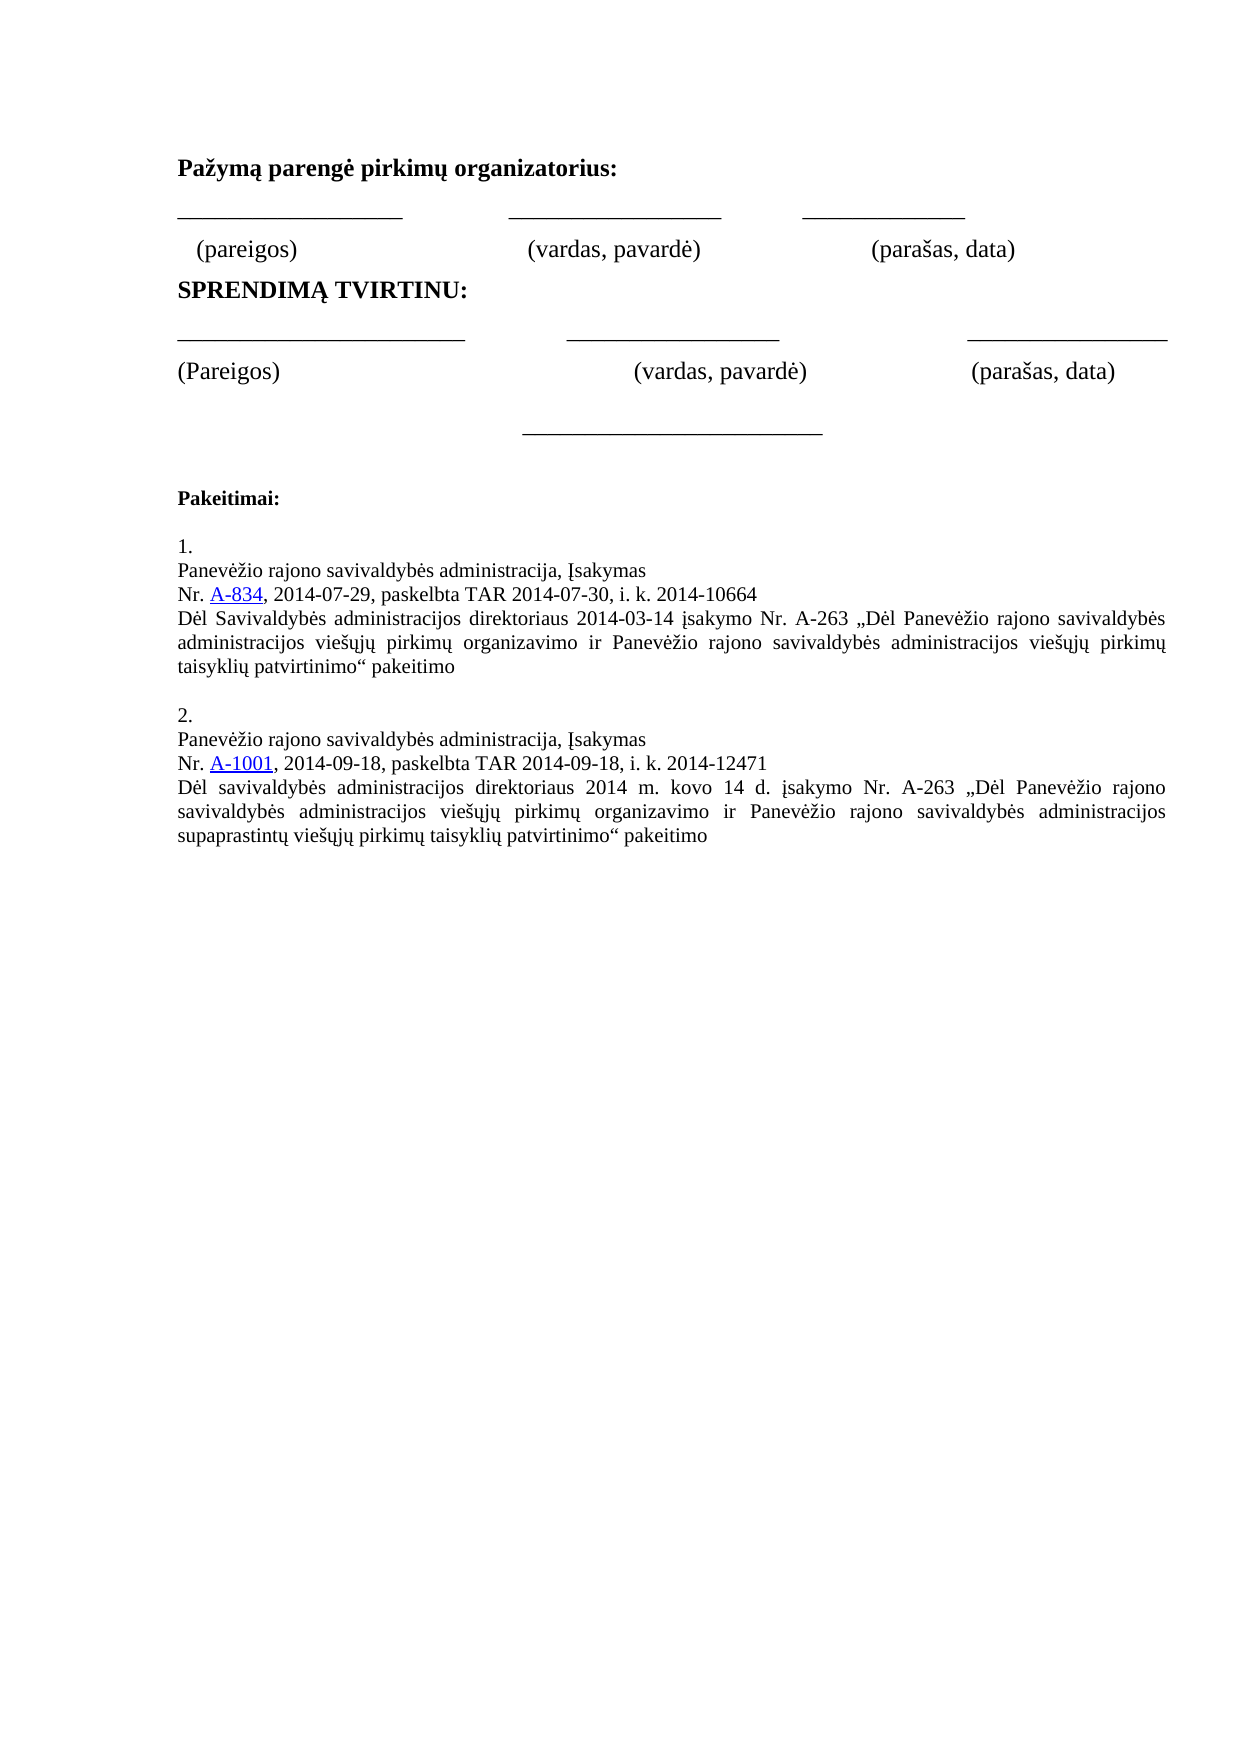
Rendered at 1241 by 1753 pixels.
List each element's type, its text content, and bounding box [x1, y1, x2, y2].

text (Pareigos) (vardas, pavardė) (parašas, data) [177, 356, 1167, 385]
text ________________________ [177, 409, 1167, 438]
text (pareigos) (vardas, pavardė) (parašas, data) [177, 234, 1167, 263]
text 2. [177, 702, 1167, 727]
text Pažymą parengė pirkimų organizatorius: [177, 153, 1167, 181]
text SPRENDIMĄ TVIRTINU: [177, 275, 1167, 304]
text Dėl Savivaldybės administracijos direktoriaus 2014-03-14 įsakymo Nr. A-263 „Dėl Panevėžio rajono savivaldybės administracijos viešųjų pirkimų organizavimo ir Panevėžio rajono savivaldybės administracijos viešųjų pirkimų taisyklių patvirtinimo“ pakeitimo [177, 606, 1167, 678]
text Pakeitimai: [177, 486, 1167, 510]
text Panevėžio rajono savivaldybės administracija, Įsakymas [177, 558, 1167, 582]
text Nr. A-834, 2014-07-29, paskelbta TAR 2014-07-30, i. k. 2014-10664 [177, 582, 1167, 606]
text Dėl savivaldybės administracijos direktoriaus 2014 m. kovo 14 d. įsakymo Nr. A-263 „Dėl Panevėžio rajono savivaldybės administracijos viešųjų pirkimų organizavimo ir Panevėžio rajono savivaldybės administracijos supaprastintų viešųjų pirkimų taisyklių patvirtinimo“ pakeitimo [177, 775, 1167, 847]
text 1. [177, 534, 1167, 558]
text _______________________ _________________ ________________ [177, 316, 1167, 344]
text __________________ _________________ _____________ [177, 193, 1167, 222]
text Nr. A-1001, 2014-09-18, paskelbta TAR 2014-09-18, i. k. 2014-12471 [177, 751, 1167, 775]
text Panevėžio rajono savivaldybės administracija, Įsakymas [177, 727, 1167, 751]
